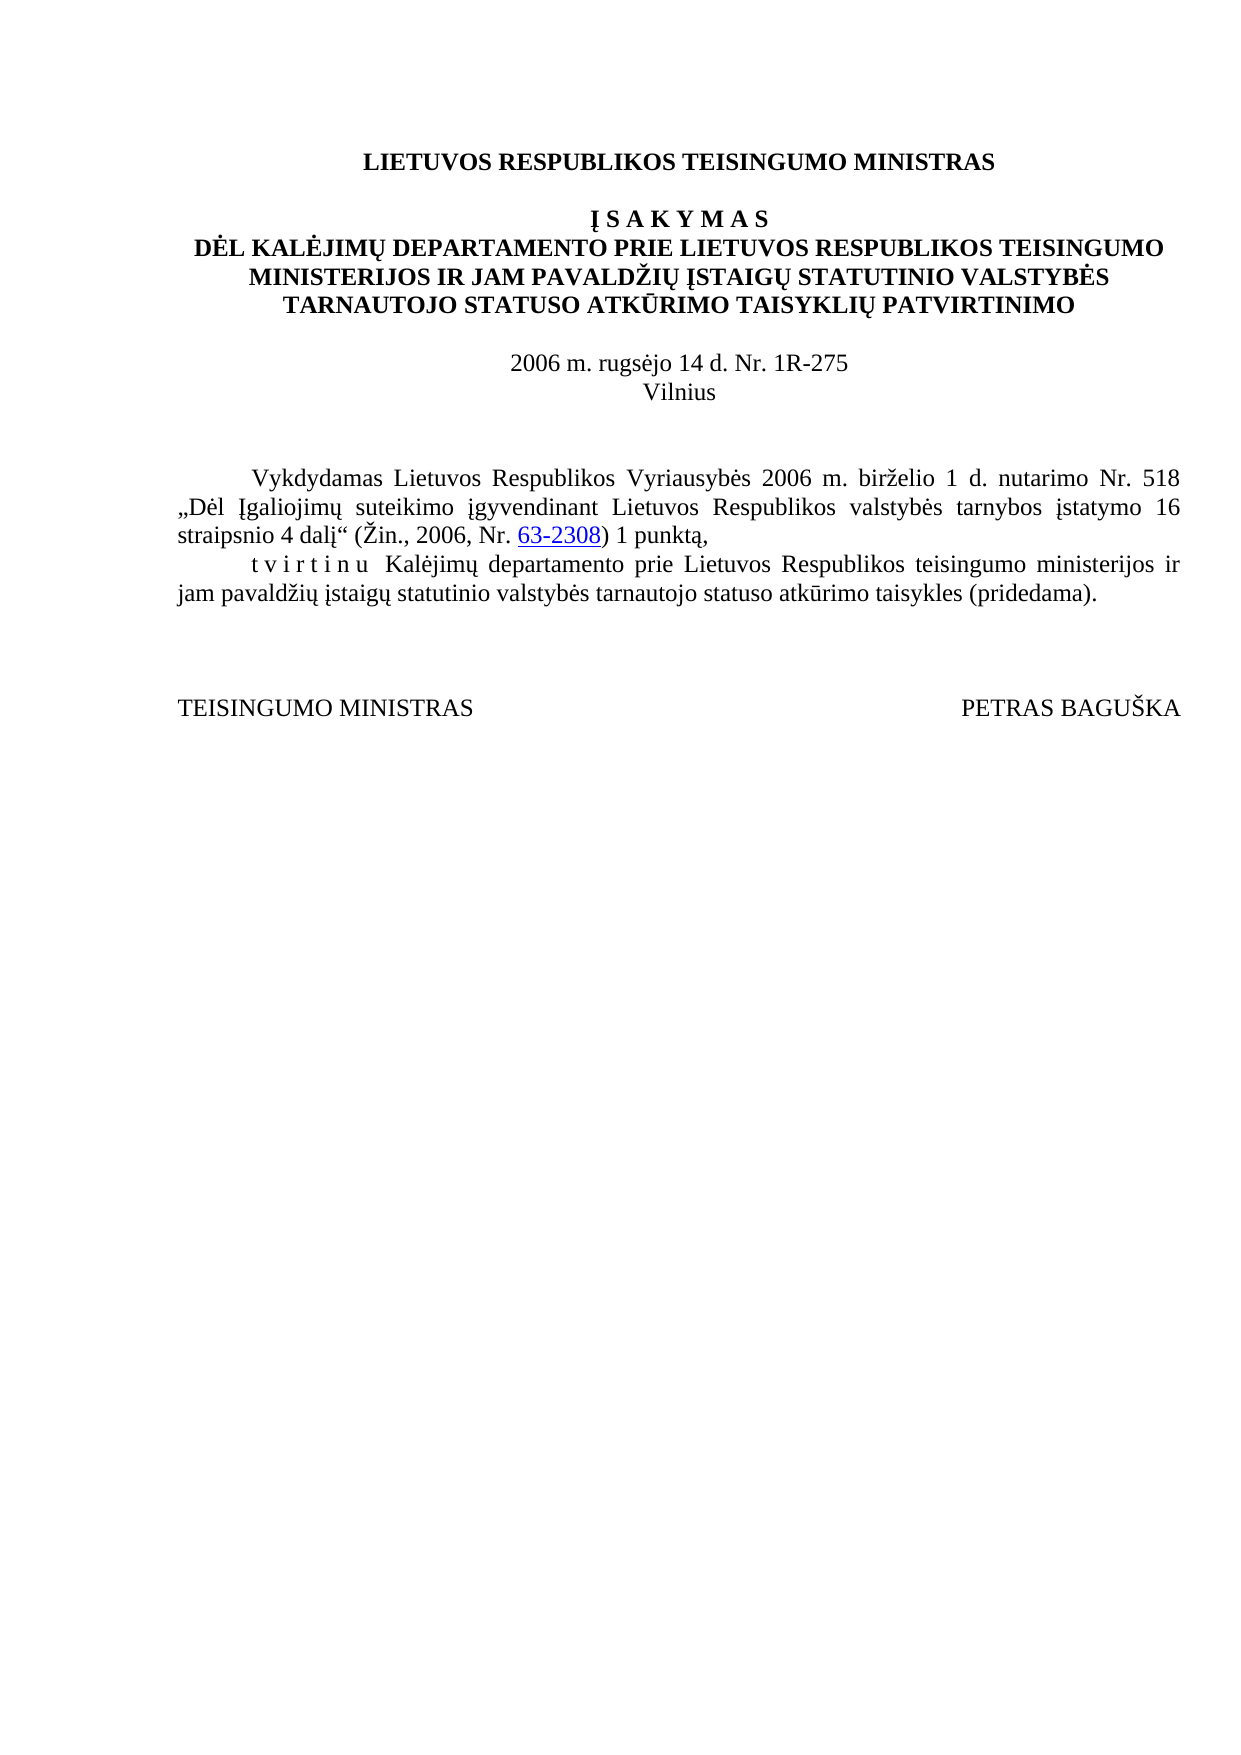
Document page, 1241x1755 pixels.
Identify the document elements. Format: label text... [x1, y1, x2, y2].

text Vykdydamas Lietuvos Respublikos Vyriausybės 2006 m. birželio 1 d. nutarimo Nr. 518 „Dėl Įgaliojimų suteikimo įgyvendinant Lietuvos Respublikos valstybės tarnybos įstatymo 16 straipsnio 4 dalį“ (Žin., 2006, Nr. 63-2308) 1 punktą, [177, 463, 1181, 549]
text DĖL KALĖJIMŲ DEPARTAMENTO PRIE LIETUVOS RESPUBLIKOS TEISINGUMO MINISTERIJOS IR JAM PAVALDŽIŲ ĮSTAIGŲ STATUTINIO VALSTYBĖS TARNAUTOJO STATUSO ATKŪRIMO TAISYKLIŲ PATVIRTINIMO [177, 233, 1181, 319]
text Vilnius [177, 377, 1181, 406]
text 2006 m. rugsėjo 14 d. Nr. 1R-275 [177, 348, 1181, 377]
text tvirtinu Kalėjimų departamento prie Lietuvos Respublikos teisingumo ministerijos ir jam pavaldžių įstaigų statutinio valstybės tarnautojo statuso atkūrimo taisykles (pridedama). [177, 549, 1181, 607]
text Į S A K Y M A S [177, 204, 1181, 233]
text LIETUVOS RESPUBLIKOS TEISINGUMO MINISTRAS [177, 147, 1181, 176]
text TEISINGUMO MINISTRAS PETRAS BAGUŠKA [177, 693, 1181, 722]
